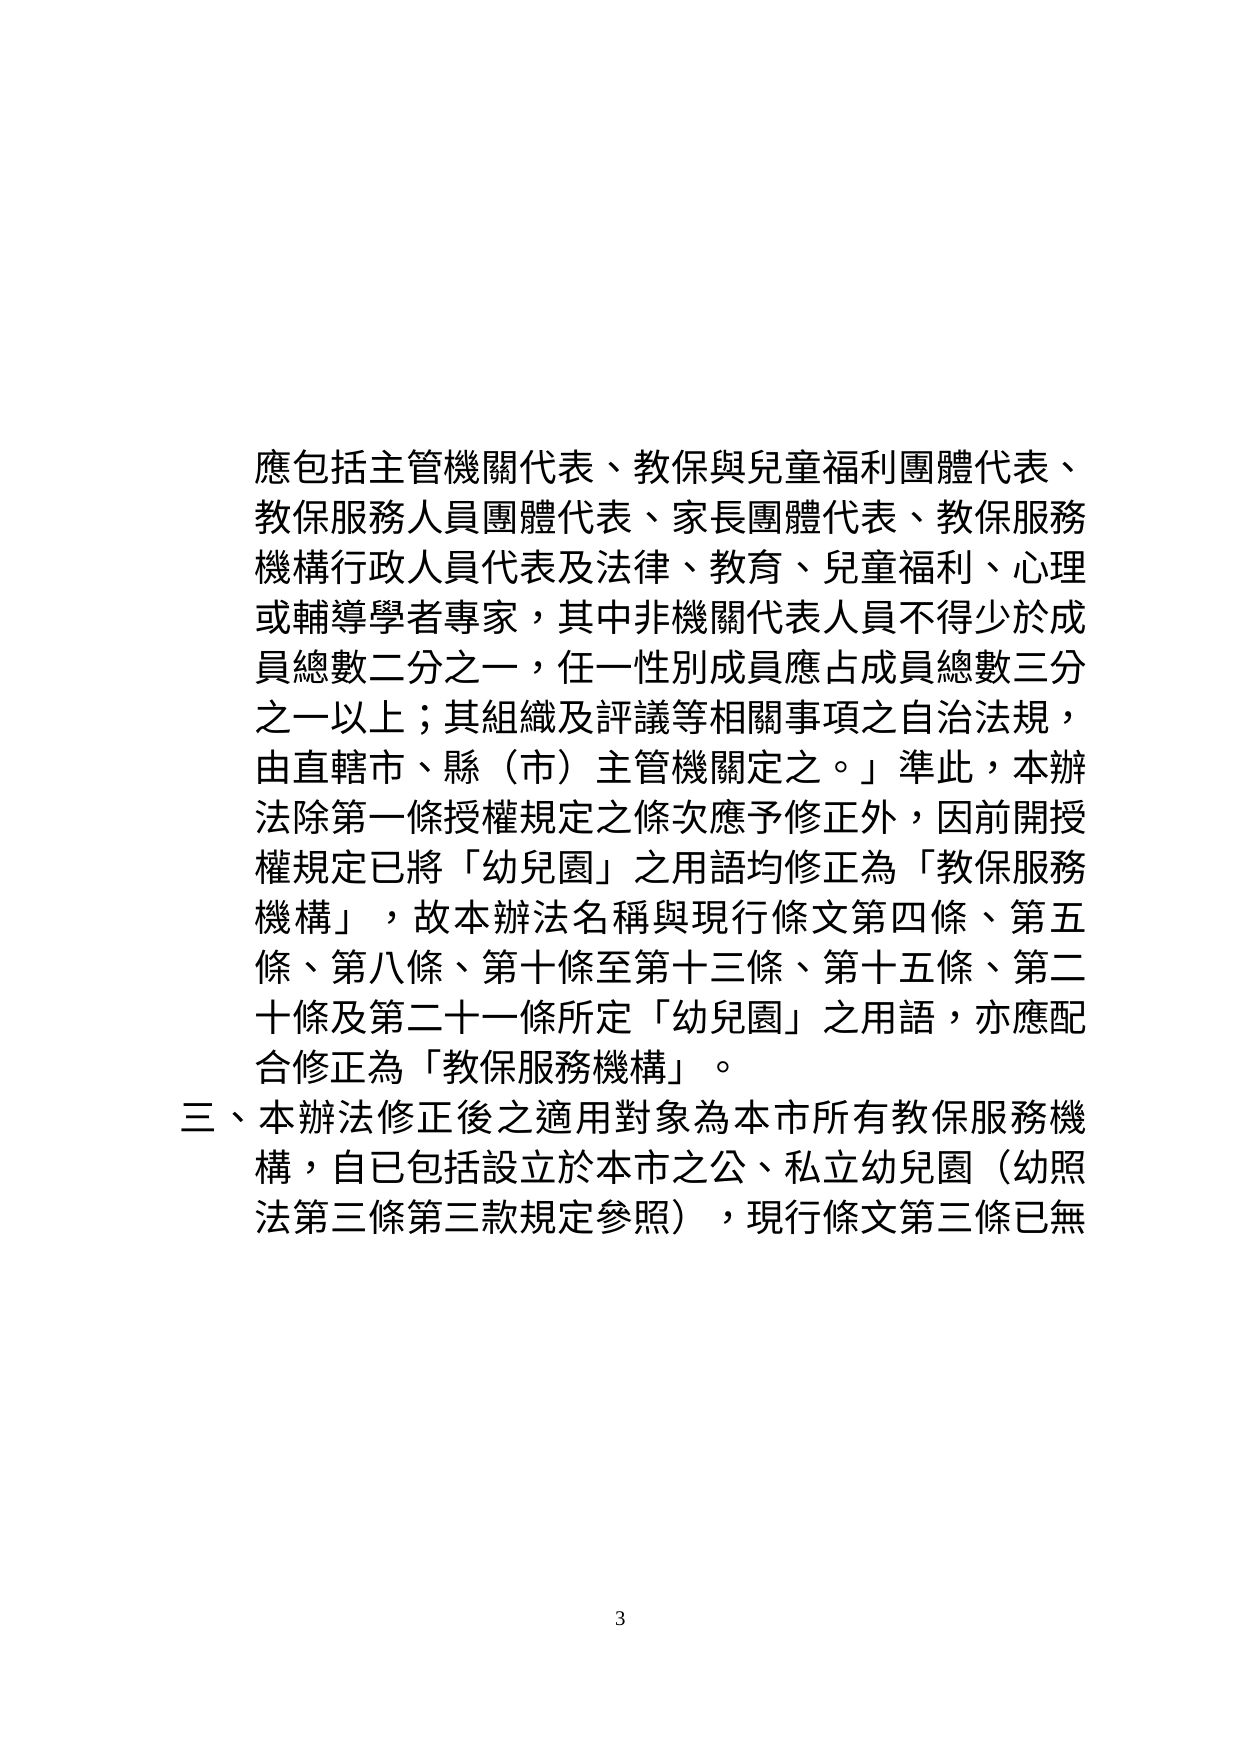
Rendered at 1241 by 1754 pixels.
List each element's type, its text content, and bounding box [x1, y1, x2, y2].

text 三、本辦法修正後之適用對象為本市所有教保服務機構，自已包括設立於本市之公、私立幼兒園（幼照法第三條第三款規定參照），現行條文第三條已無 [179, 1091, 1089, 1241]
text 應包括主管機關代表、教保與兒童福利團體代表、教保服務人員團體代表、家長團體代表、教保服務機構行政人員代表及法律、教育、兒童福利、心理或輔導學者專家，其中非機關代表人員不得少於成員總數二分之一，任一性別成員應占成員總數三分之一以上；其組織及評議等相關事項之自治法規，由直轄市、縣（市）主管機關定之。」準此，本辦法除第一條授權規定之條次應予修正外，因前開授權規定已將「幼兒園」之用語均修正為「教保服務機構」，故本辦法名稱與現行條文第四條、第五條、第八條、第十條至第十三條、第十五條、第二十條及第二十一條所定「幼兒園」之用語，亦應配合修正為「教保服務機構」。 [179, 441, 1089, 1091]
